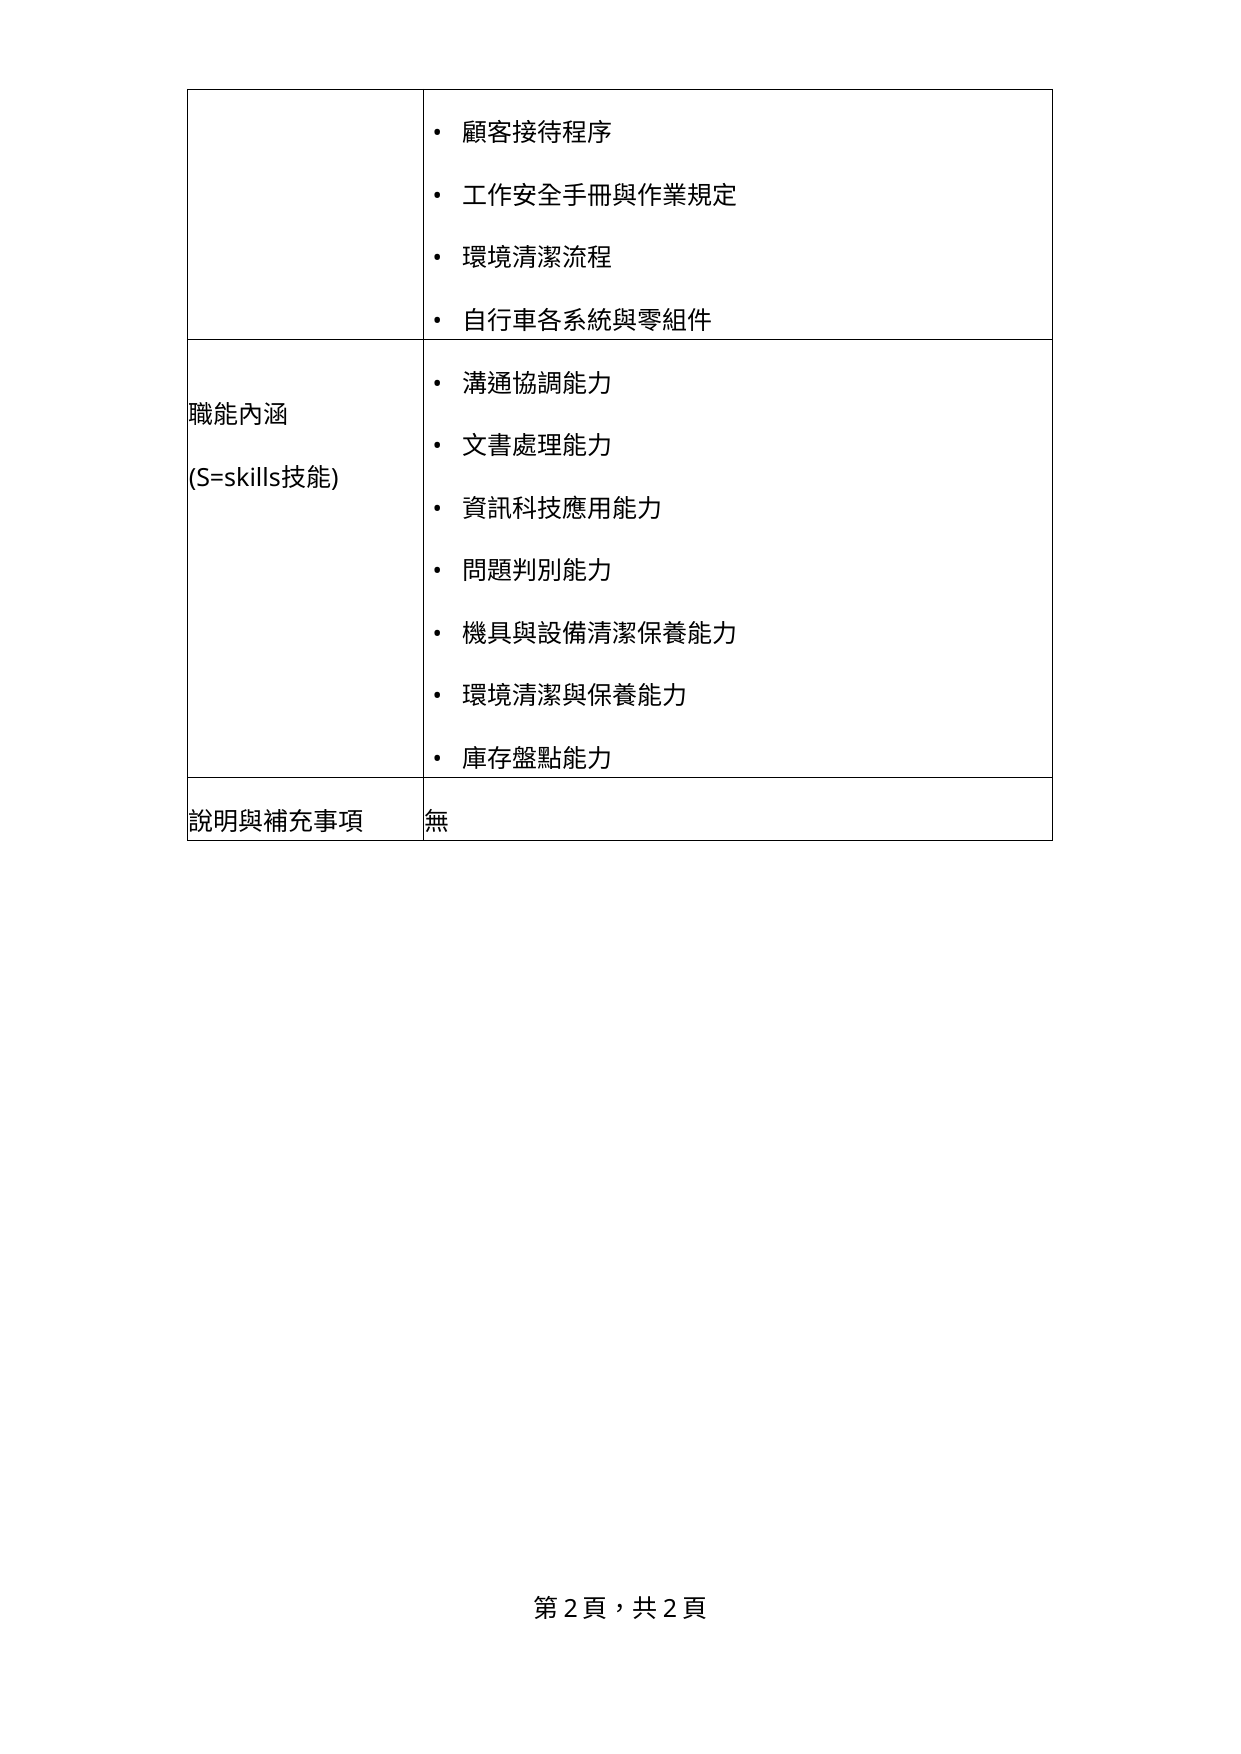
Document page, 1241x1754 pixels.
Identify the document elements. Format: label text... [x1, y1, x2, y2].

table_cell 職能內涵 (S=skills技能) [188, 340, 423, 777]
table_cell 說明與補充事項 [188, 778, 423, 840]
table_cell [188, 90, 423, 339]
table_cell 機具與設備維護流程 顧客關係管理概念 產品資訊 顧客接待程序 工作安全手冊與作業規定 環境清潔流程 自行車各系統與零組件 [424, 90, 1052, 339]
table_cell 無 [424, 778, 1052, 840]
table_cell 溝通協調能力 文書處理能力 資訊科技應用能力 問題判別能力 機具與設備清潔保養能力 環境清潔與保養能力 庫存盤點能力 [424, 340, 1052, 777]
